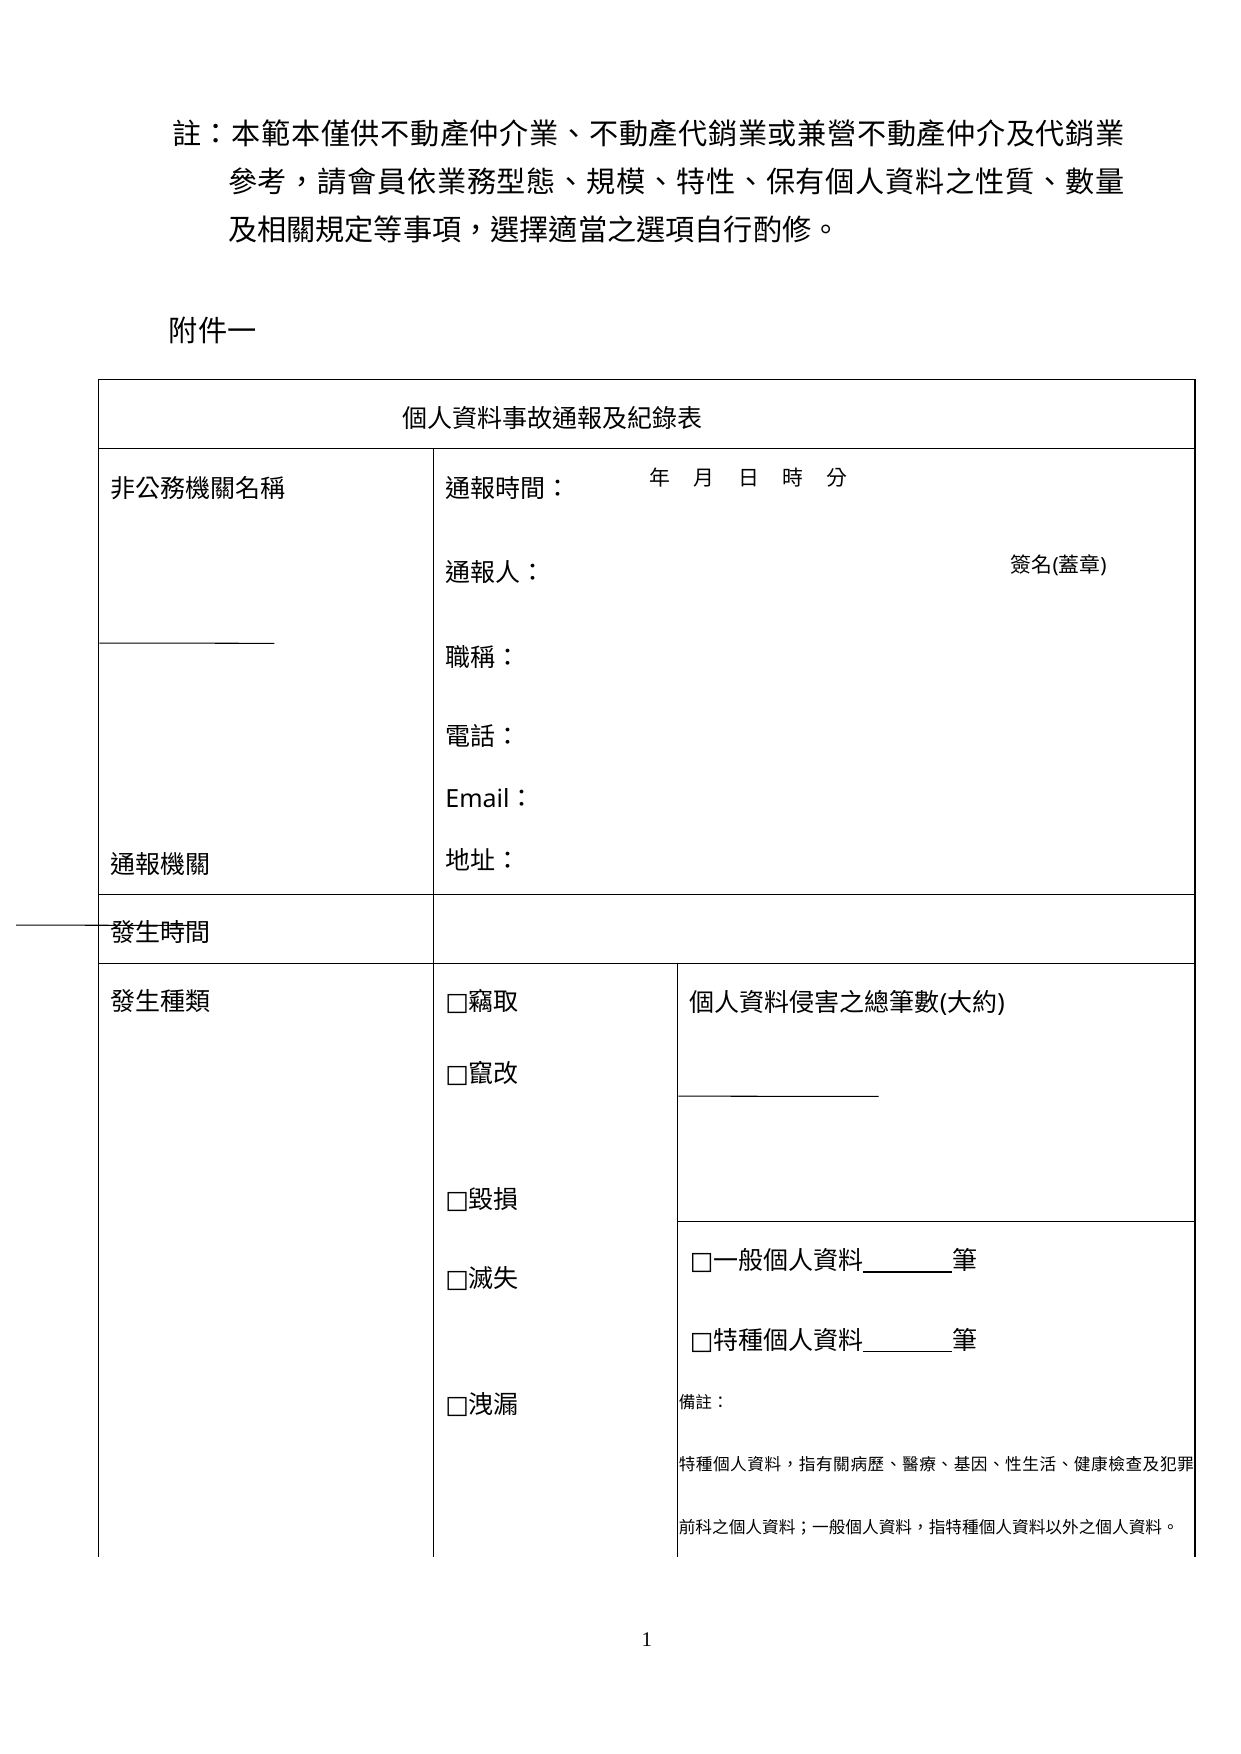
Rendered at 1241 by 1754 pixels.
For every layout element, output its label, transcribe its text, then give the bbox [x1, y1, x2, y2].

table_cell [678, 1158, 1194, 1221]
table_cell [678, 449, 770, 453]
table_cell [678, 1032, 1194, 1158]
table_header 個人資料事故通報及紀錄表 [99, 380, 1194, 448]
table_cell [770, 500, 846, 893]
text 附件一 [169, 297, 1125, 360]
table_cell 非公務機關名稱 通報機關 [99, 449, 433, 893]
table_cell 發生種類 [99, 964, 433, 1032]
table_cell □洩漏 [434, 1370, 677, 1557]
table_cell [99, 1370, 433, 1557]
text 註：本範本僅供不動產仲介業、不動產代銷業或兼營不動產仲介及代銷業參考，請會員依業務型態、規模、特性、保有個人資料之性質、數量及相關規定等事項，選擇適當之選項自行酌修。 [172, 106, 1125, 249]
table_cell [620, 449, 678, 893]
table_cell □竊取 [434, 964, 677, 1032]
table_cell [99, 1032, 433, 1158]
table_cell [770, 449, 846, 453]
table_cell 備註： 特種個人資料，指有關病歷、醫療、基因、性生活、健康檢查及犯罪前科之個人資料；一般個人資料，指特種個人資料以外之個人資料。 [678, 1370, 1194, 1557]
table_cell □一般個人資料 筆 □特種個人資料 筆 [678, 1222, 1194, 1370]
table_cell [678, 500, 770, 893]
table_cell 發生時間 [99, 895, 433, 963]
table_cell [99, 1158, 433, 1370]
table_cell [846, 500, 921, 893]
table_cell [434, 895, 1194, 963]
table_cell 通報時間： 通報人： 職稱： 電話： Email： 地址： [434, 449, 620, 893]
table_cell 個人資料侵害之總筆數(大約) [678, 964, 1194, 1032]
table_cell □毀損 □滅失 [434, 1158, 677, 1370]
table_cell □竄改 [434, 1032, 677, 1158]
table_cell [921, 449, 1194, 893]
table_cell [846, 449, 921, 453]
